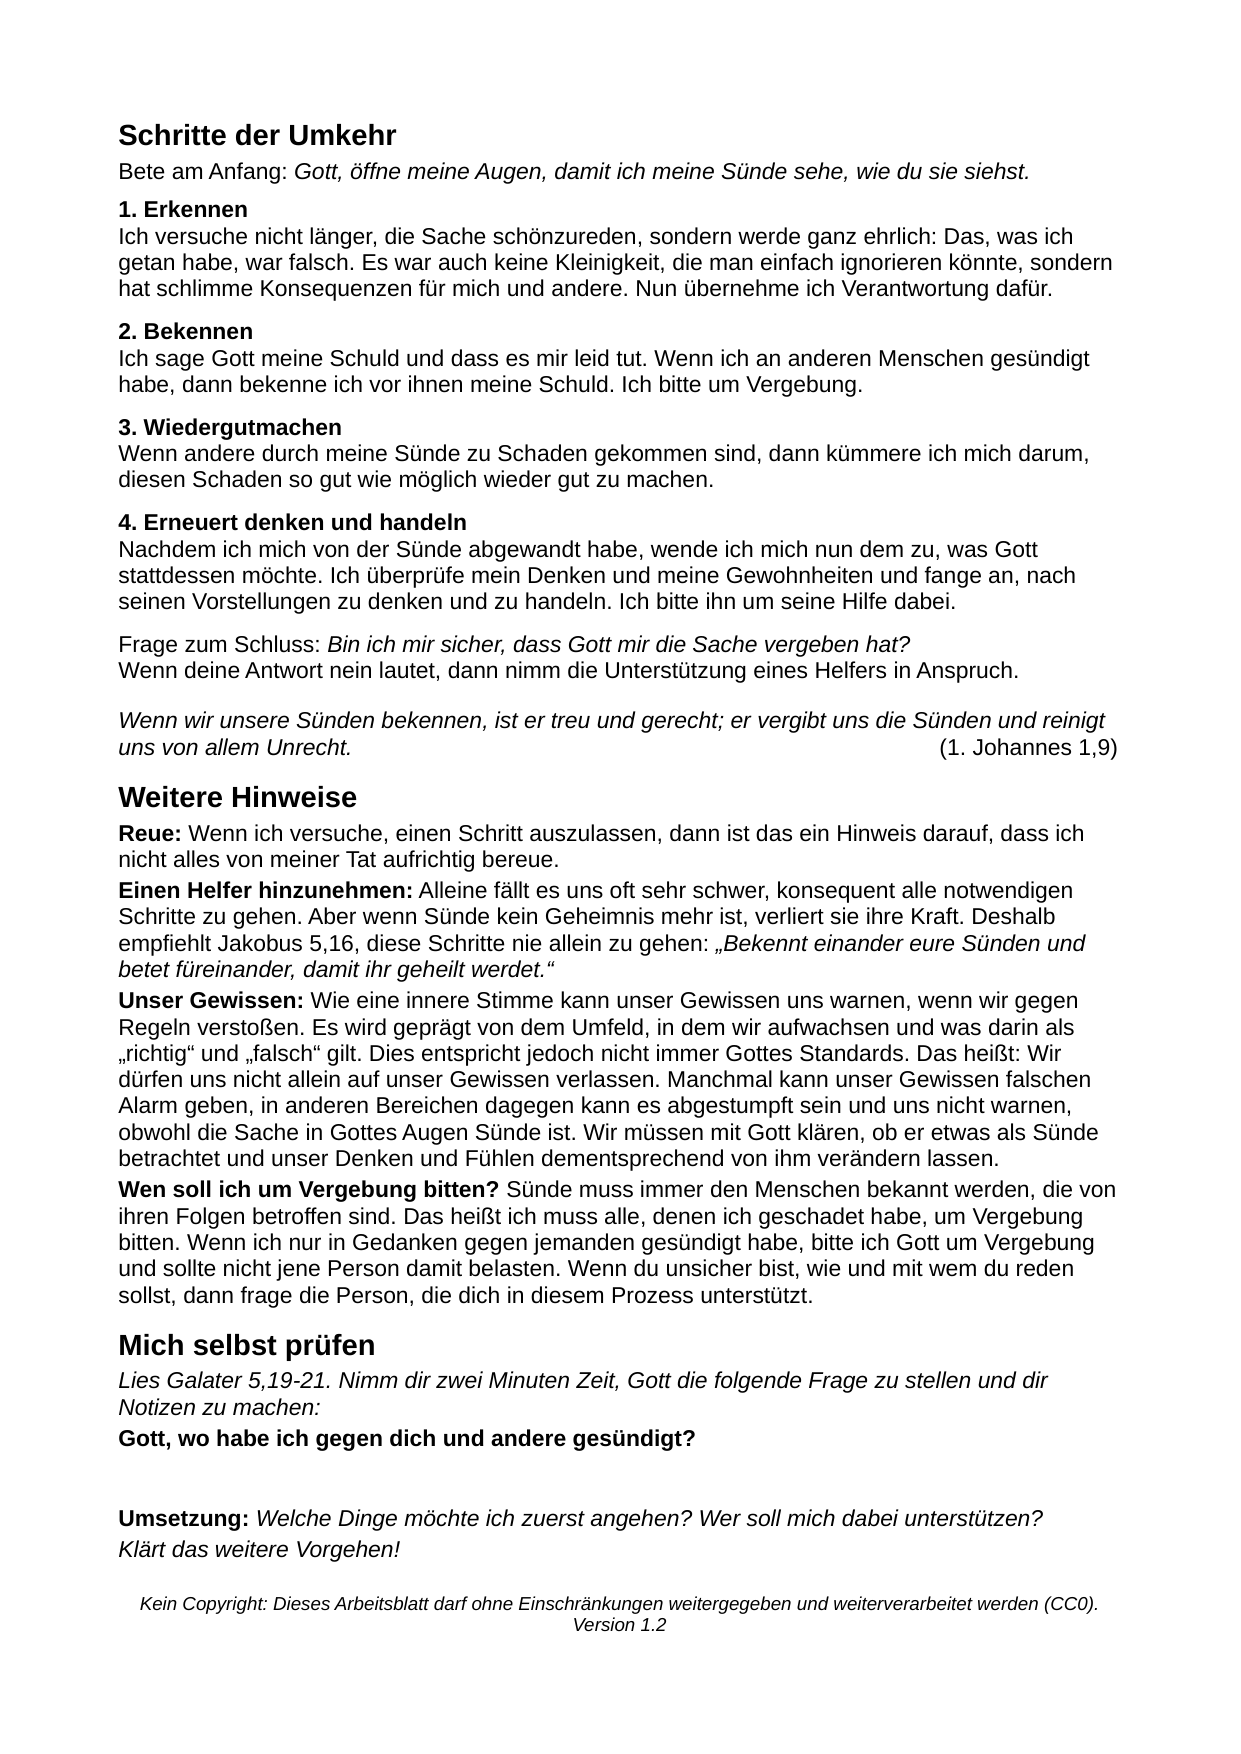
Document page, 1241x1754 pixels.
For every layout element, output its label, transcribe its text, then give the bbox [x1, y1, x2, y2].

text Ich versuche nicht länger, die Sache schönzureden, sondern werde ganz ehrlich: Das, was ich getan habe, war falsch. Es war auch keine Kleinigkeit, die man einfach ignorieren könnte, sondern hat schlimme Konsequenzen für mich und andere. Nun übernehme ich Verantwortung dafür. [118, 223, 1122, 302]
subtitle Schritte der Umkehr [118, 118, 1122, 152]
subtitle 3. Wiedergutmachen [118, 414, 1122, 440]
text Wen soll ich um Vergebung bitten? Sünde muss immer den Menschen bekannt werden, die von ihren Folgen betroffen sind. Das heißt ich muss alle, denen ich geschadet habe, um Vergebung bitten. Wenn ich nur in Gedanken gegen jemanden gesündigt habe, bitte ich Gott um Vergebung und sollte nicht jene Person damit belasten. Wenn du unsicher bist, wie und mit wem du reden sollst, dann frage die Person, die dich in diesem Prozess unterstützt. [118, 1176, 1122, 1308]
text Gott, wo habe ich gegen dich und andere gesündigt? [118, 1425, 1122, 1451]
text Unser Gewissen: Wie eine innere Stimme kann unser Gewissen uns warnen, wenn wir gegen Regeln verstoßen. Es wird geprägt von dem Umfeld, in dem wir aufwachsen und was darin als „richtig“ und „falsch“ gilt. Dies entspricht jedoch nicht immer Gottes Standards. Das heißt: Wir dürfen uns nicht allein auf unser Gewissen verlassen. Manchmal kann unser Gewissen falschen Alarm geben, in anderen Bereichen dagegen kann es abgestumpft sein und uns nicht warnen, obwohl die Sache in Gottes Augen Sünde ist. Wir müssen mit Gott klären, ob er etwas als Sünde betrachtet und unser Denken und Fühlen dementsprechend von ihm verändern lassen. [118, 987, 1122, 1172]
text Wenn andere durch meine Sünde zu Schaden gekommen sind, dann kümmere ich mich darum, diesen Schaden so gut wie möglich wieder gut zu machen. [118, 440, 1122, 493]
subtitle 4. Erneuert denken und handeln [118, 509, 1122, 536]
text Einen Helfer hinzunehmen: Alleine fällt es uns oft sehr schwer, konsequent alle notwendigen Schritte zu gehen. Aber wenn Sünde kein Geheimnis mehr ist, verliert sie ihre Kraft. Deshalb empfiehlt Jakobus 5,16, diese Schritte nie allein zu gehen: „Bekennt einander eure Sünden und betet füreinander, damit ihr geheilt werdet.“ [118, 877, 1122, 982]
text Frage zum Schluss: Bin ich mir sicher, dass Gott mir die Sache vergeben hat? [118, 631, 1122, 657]
text Reue: Wenn ich versuche, einen Schritt auszulassen, dann ist das ein Hinweis darauf, dass ich nicht alles von meiner Tat aufrichtig bereue. [118, 819, 1122, 872]
text Klärt das weitere Vorgehen! [118, 1536, 1122, 1562]
text Lies Galater 5,19-21. Nimm dir zwei Minuten Zeit, Gott die folgende Frage zu stellen und dir Notizen zu machen: [118, 1367, 1122, 1420]
subtitle 1. Erkennen [118, 196, 1122, 223]
subtitle Weitere Hinweise [118, 779, 1122, 813]
subtitle 2. Bekennen [118, 318, 1122, 344]
subtitle Mich selbst prüfen [118, 1327, 1122, 1361]
text Umsetzung: Welche Dinge möchte ich zuerst angehen? Wer soll mich dabei unterstützen? [118, 1505, 1122, 1531]
text Wenn deine Antwort nein lautet, dann nimm die Unterstützung eines Helfers in Anspruch. [118, 657, 1122, 684]
text Bete am Anfang: Gott, öffne meine Augen, damit ich meine Sünde sehe, wie du sie siehst. [118, 158, 1122, 184]
text Nachdem ich mich von der Sünde abgewandt habe, wende ich mich nun dem zu, was Gott stattdessen möchte. Ich überprüfe mein Denken und meine Gewohnheiten und fange an, nach seinen Vorstellungen zu denken und zu handeln. Ich bitte ihn um seine Hilfe dabei. [118, 536, 1122, 614]
text Ich sage Gott meine Schuld und dass es mir leid tut. Wenn ich an anderen Menschen gesündigt habe, dann bekenne ich vor ihnen meine Schuld. Ich bitte um Vergebung. [118, 344, 1122, 397]
text Wenn wir unsere Sünden bekennen, ist er treu und gerecht; er vergibt uns die Sünden und reinigt uns von allem Unrecht. (1. Johannes 1,9) [118, 707, 1122, 760]
